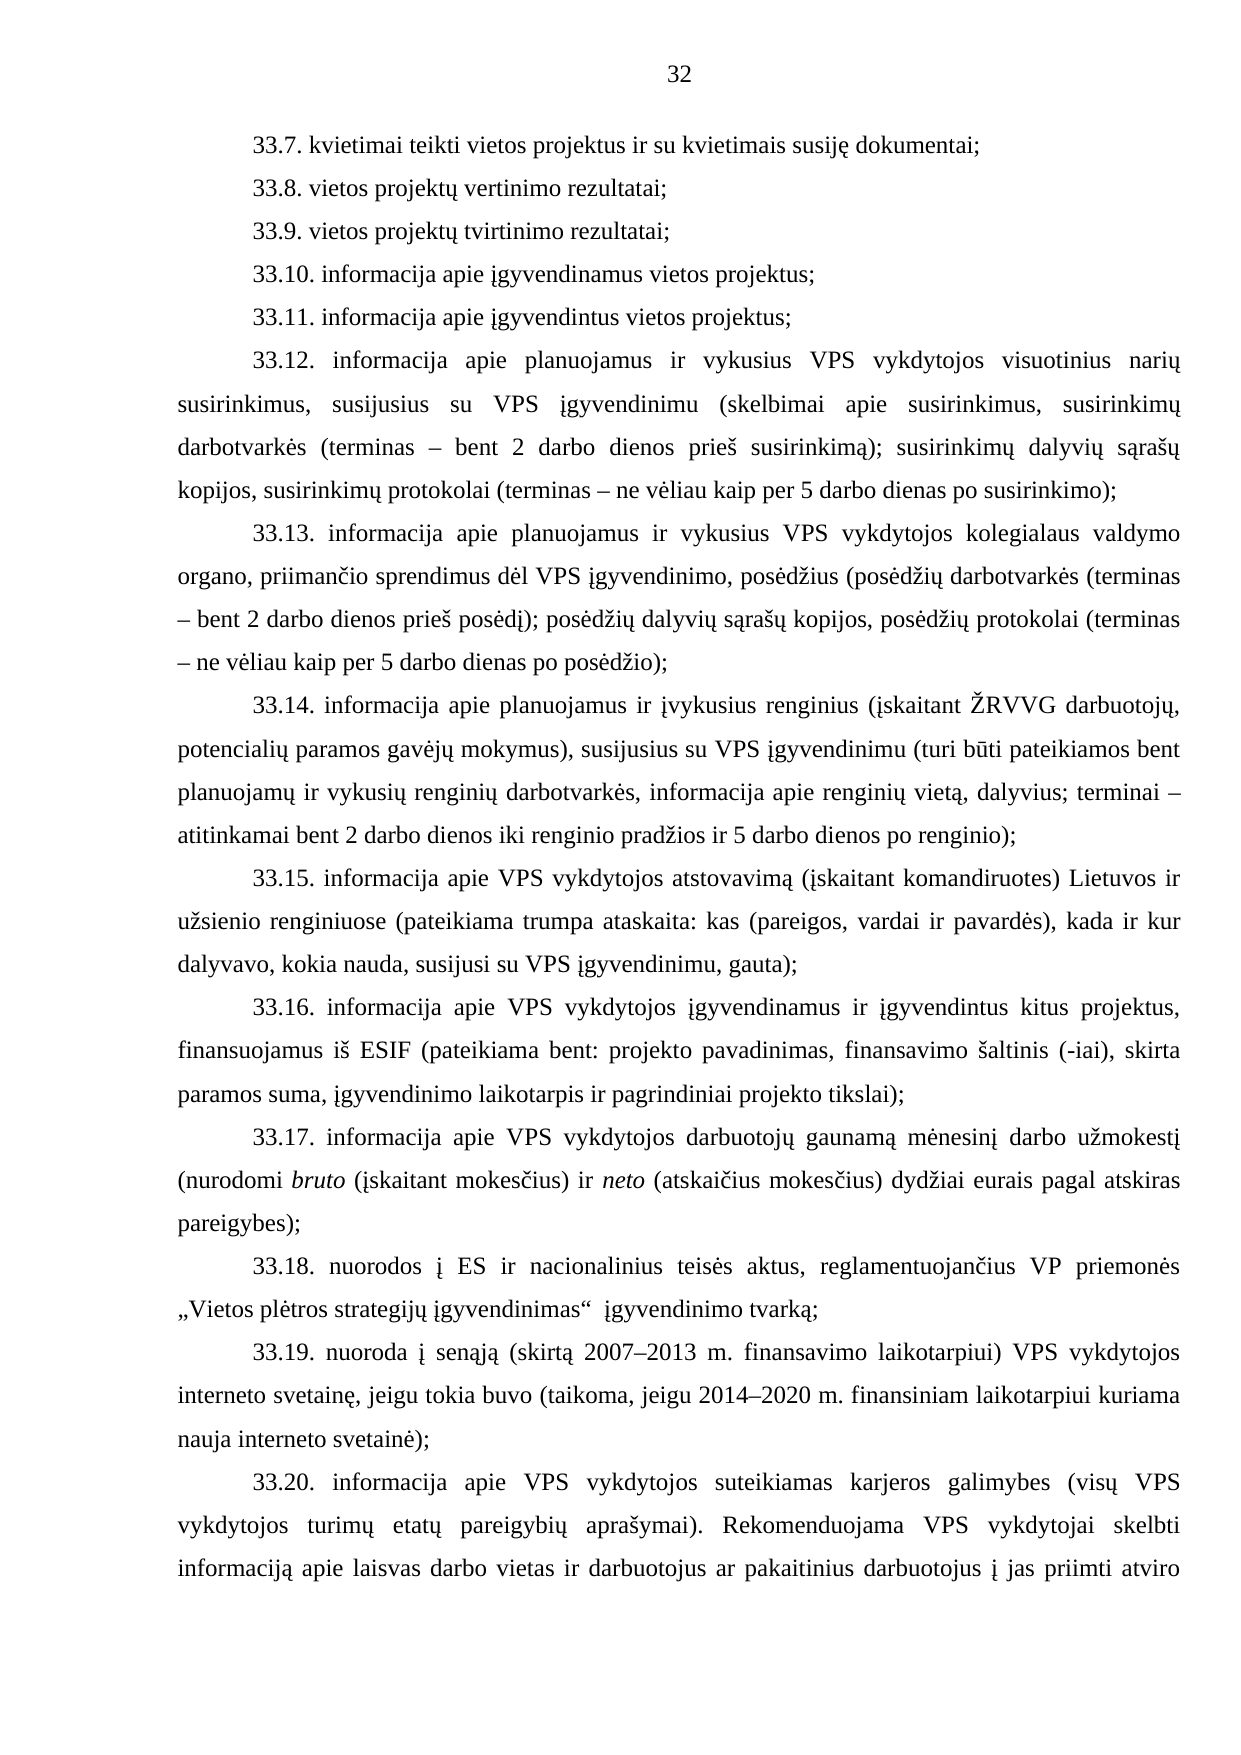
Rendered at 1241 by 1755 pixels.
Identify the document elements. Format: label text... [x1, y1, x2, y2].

text 33.10. informacija apie įgyvendinamus vietos projektus; [177, 259, 1181, 288]
text 33.16. informacija apie VPS vykdytojos įgyvendinamus ir įgyvendintus kitus projektus, finansuojamus iš ESIF (pateikiama bent: projekto pavadinimas, finansavimo šaltinis (-iai), skirta paramos suma, įgyvendinimo laikotarpis ir pagrindiniai projekto tikslai); [177, 992, 1181, 1107]
text 33.12. informacija apie planuojamus ir vykusius VPS vykdytojos visuotinius narių susirinkimus, susijusius su VPS įgyvendinimu (skelbimai apie susirinkimus, susirinkimų darbotvarkės (terminas – bent 2 darbo dienos prieš susirinkimą); susirinkimų dalyvių sąrašų kopijos, susirinkimų protokolai (terminas – ne vėliau kaip per 5 darbo dienas po susirinkimo); [177, 346, 1181, 504]
text 33.7. kvietimai teikti vietos projektus ir su kvietimais susiję dokumentai; [177, 130, 1181, 159]
text 33.11. informacija apie įgyvendintus vietos projektus; [177, 302, 1181, 331]
text 33.20. informacija apie VPS vykdytojos suteikiamas karjeros galimybes (visų VPS vykdytojos turimų etatų pareigybių aprašymai). Rekomenduojama VPS vykdytojai skelbti informaciją apie laisvas darbo vietas ir darbuotojus ar pakaitinius darbuotojus į jas priimti atviro [177, 1467, 1181, 1582]
text 33.15. informacija apie VPS vykdytojos atstovavimą (įskaitant komandiruotes) Lietuvos ir užsienio renginiuose (pateikiama trumpa ataskaita: kas (pareigos, vardai ir pavardės), kada ir kur dalyvavo, kokia nauda, susijusi su VPS įgyvendinimu, gauta); [177, 863, 1181, 978]
text 33.18. nuorodos į ES ir nacionalinius teisės aktus, reglamentuojančius VP priemonės „Vietos plėtros strategijų įgyvendinimas“ įgyvendinimo tvarką; [177, 1251, 1181, 1323]
text 33.13. informacija apie planuojamus ir vykusius VPS vykdytojos kolegialaus valdymo organo, priimančio sprendimus dėl VPS įgyvendinimo, posėdžius (posėdžių darbotvarkės (terminas – bent 2 darbo dienos prieš posėdį); posėdžių dalyvių sąrašų kopijos, posėdžių protokolai (terminas – ne vėliau kaip per 5 darbo dienas po posėdžio); [177, 518, 1181, 676]
text 33.19. nuoroda į senąją (skirtą 2007–2013 m. finansavimo laikotarpiui) VPS vykdytojos interneto svetainę, jeigu tokia buvo (taikoma, jeigu 2014–2020 m. finansiniam laikotarpiui kuriama nauja interneto svetainė); [177, 1337, 1181, 1452]
text 33.8. vietos projektų vertinimo rezultatai; [177, 173, 1181, 202]
text 33.14. informacija apie planuojamus ir įvykusius renginius (įskaitant ŽRVVG darbuotojų, potencialių paramos gavėjų mokymus), susijusius su VPS įgyvendinimu (turi būti pateikiamos bent planuojamų ir vykusių renginių darbotvarkės, informacija apie renginių vietą, dalyvius; terminai – atitinkamai bent 2 darbo dienos iki renginio pradžios ir 5 darbo dienos po renginio); [177, 691, 1181, 849]
text 33.17. informacija apie VPS vykdytojos darbuotojų gaunamą mėnesinį darbo užmokestį (nurodomi bruto (įskaitant mokesčius) ir neto (atskaičius mokesčius) dydžiai eurais pagal atskiras pareigybes); [177, 1122, 1181, 1237]
text 33.9. vietos projektų tvirtinimo rezultatai; [177, 216, 1181, 245]
